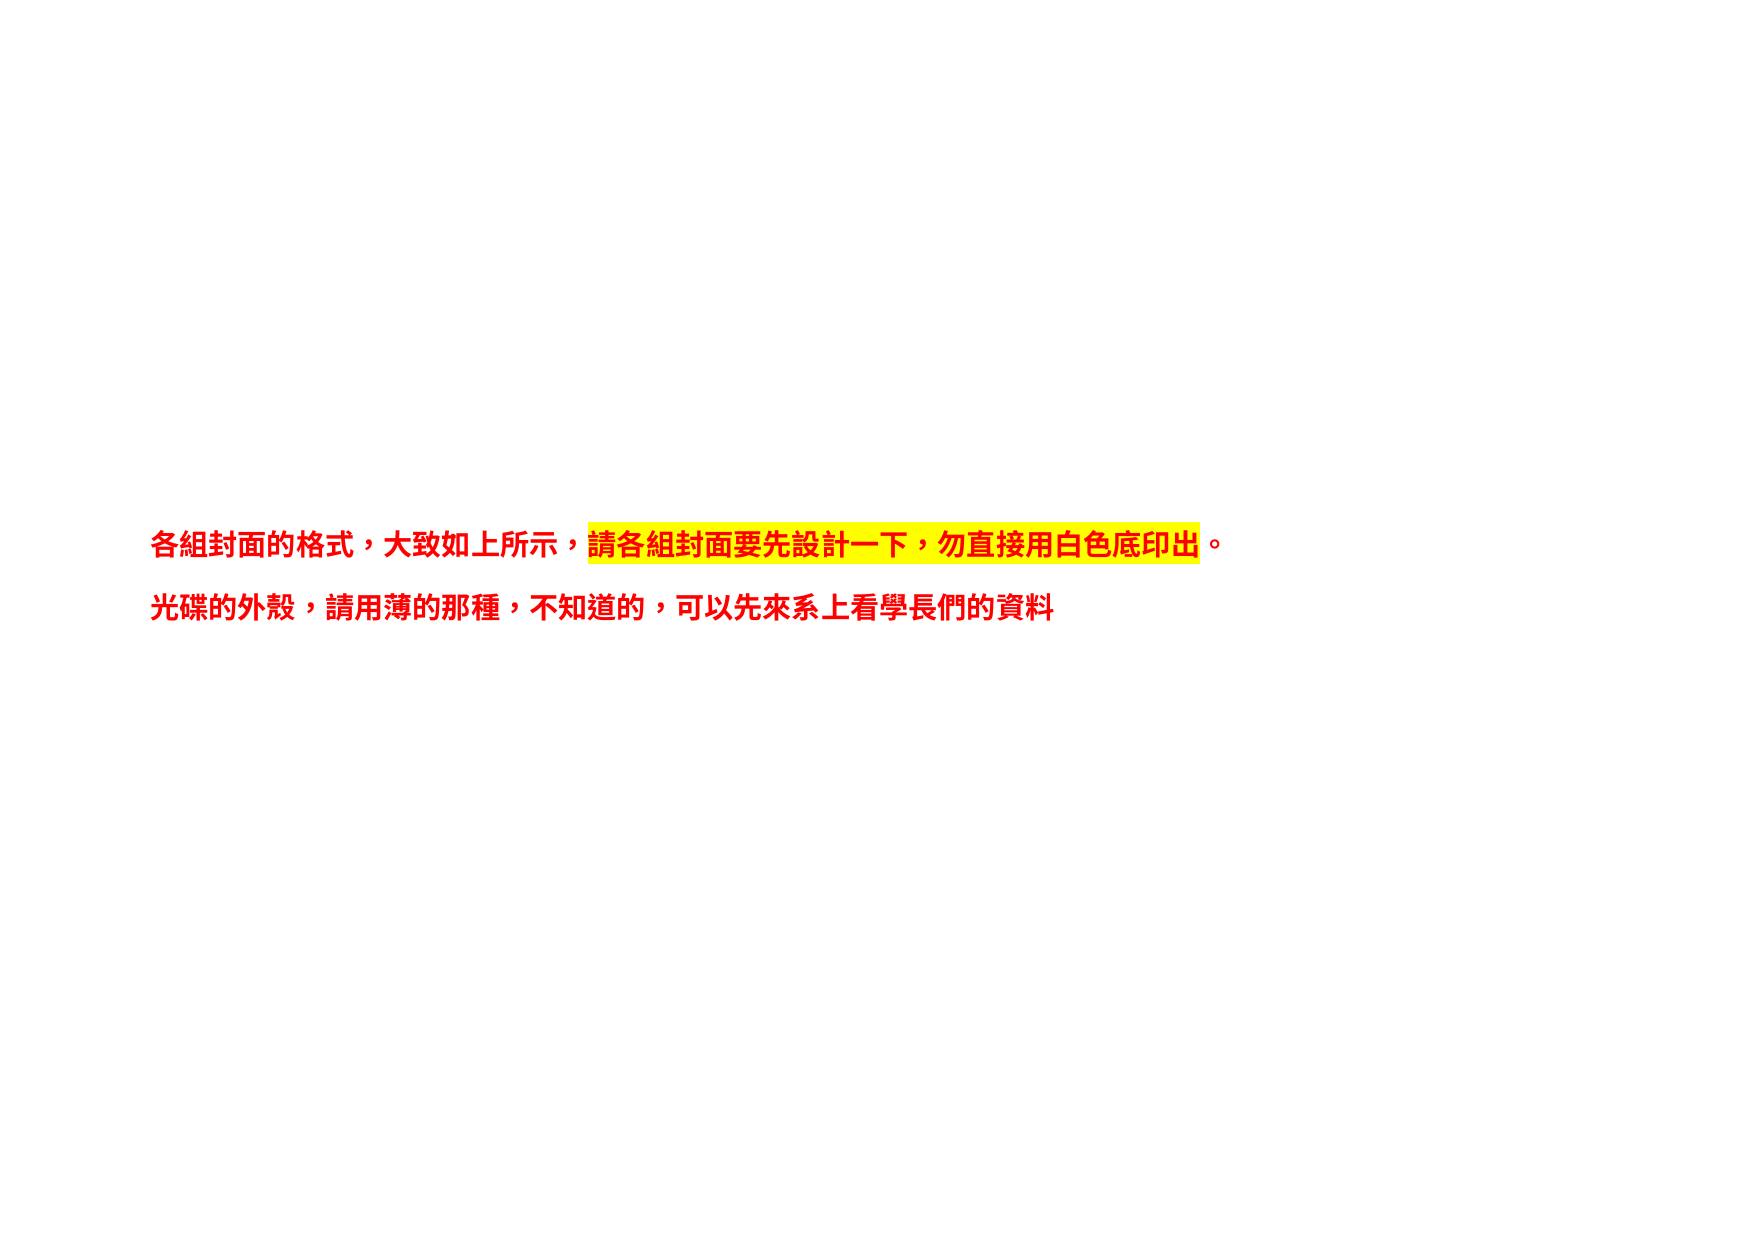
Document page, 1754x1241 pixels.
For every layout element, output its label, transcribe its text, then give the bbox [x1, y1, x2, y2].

text 各組封面的格式，大致如上所示，請各組封面要先設計一下，勿直接用白色底印出。 光碟的外殼，請用薄的那種，不知道的，可以先來系上看學長們的資料 [150, 501, 1604, 626]
